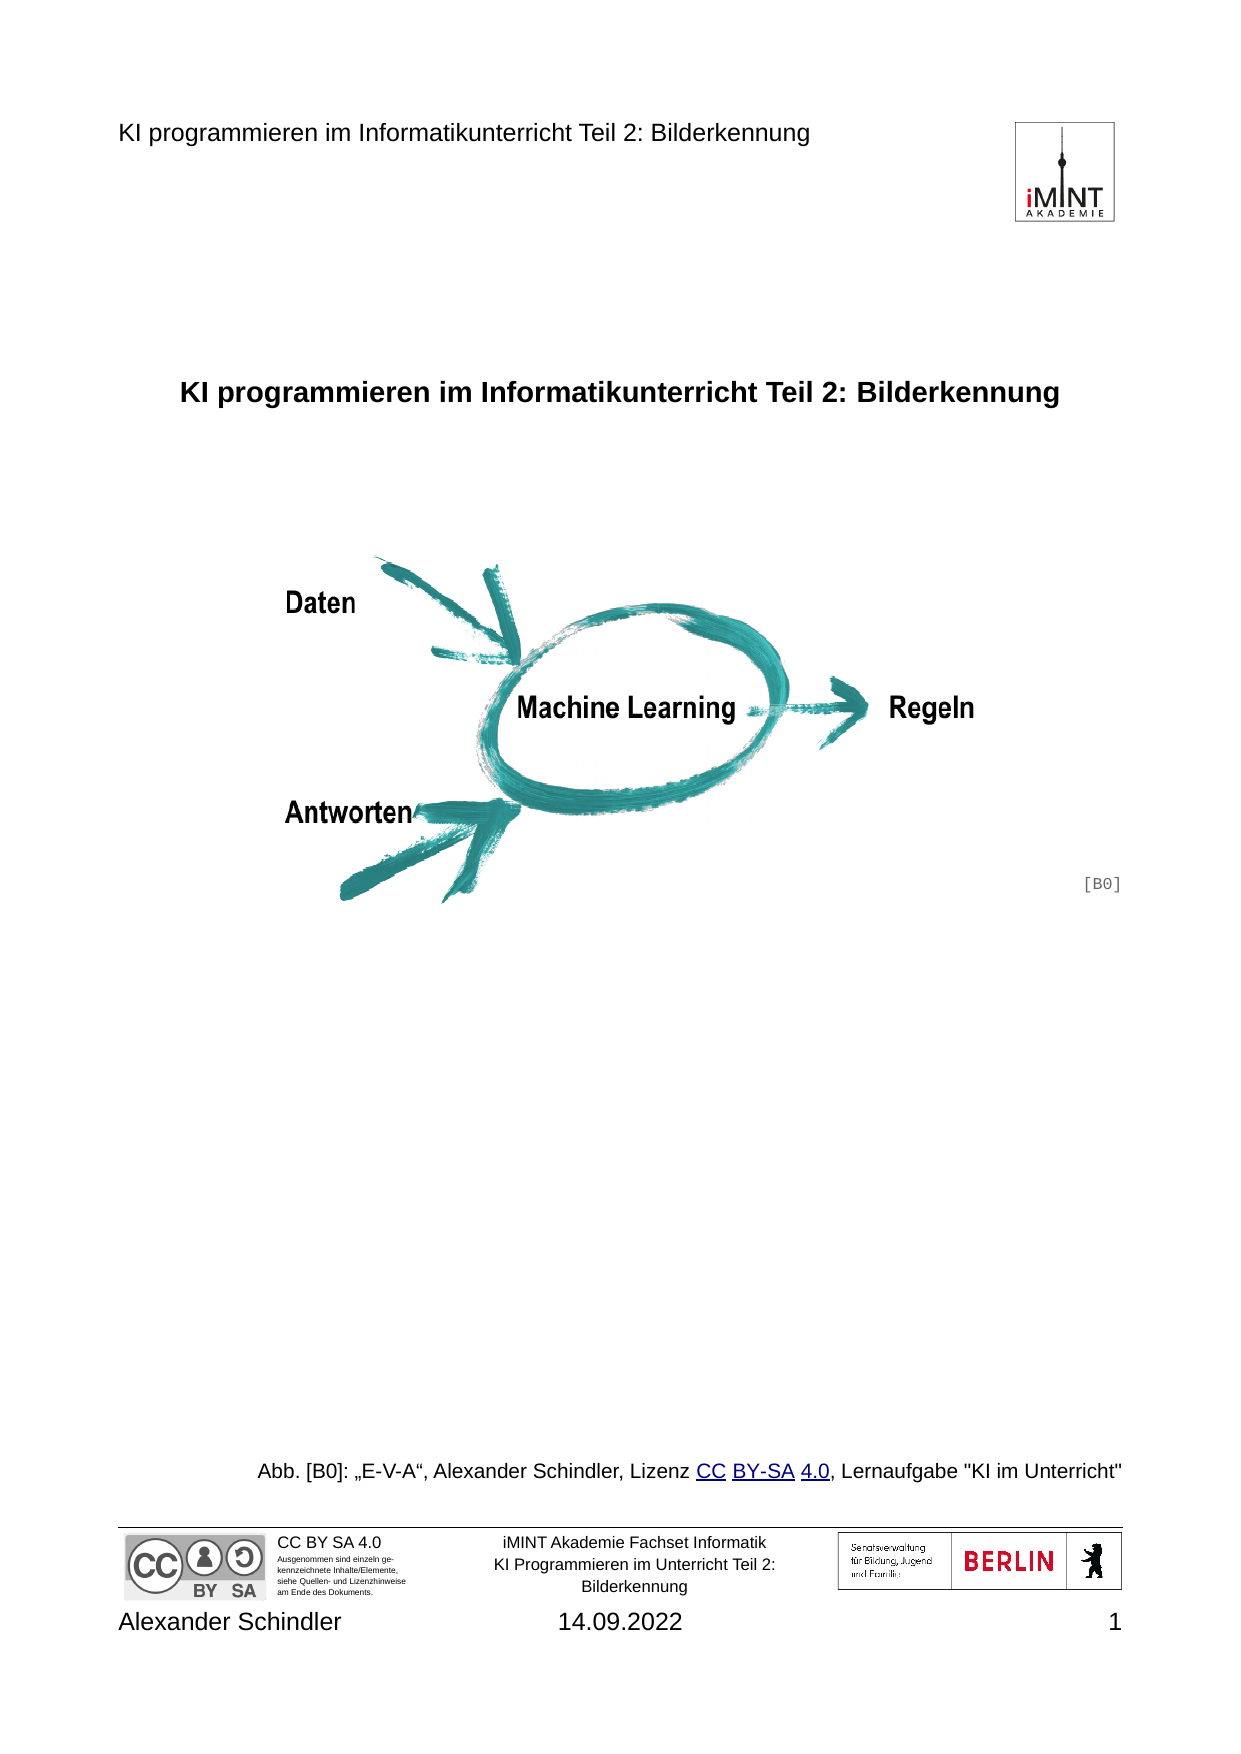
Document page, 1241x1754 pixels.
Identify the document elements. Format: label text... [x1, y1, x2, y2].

text [118, 875, 269, 894]
text Abb. [B0]: „E-V-A“, Alexander Schindler, Lizenz CC BY-SA 4.0, Lernaufgabe "KI im Unterricht" [118, 1458, 1122, 1482]
subtitle KI programmieren im Informatikunterricht Teil 2: Bilderkennung [118, 374, 1122, 408]
picture [269, 541, 981, 929]
picture [123, 1532, 267, 1602]
picture [1005, 112, 1119, 226]
picture [837, 1532, 1122, 1590]
text [B0] [981, 875, 1122, 894]
